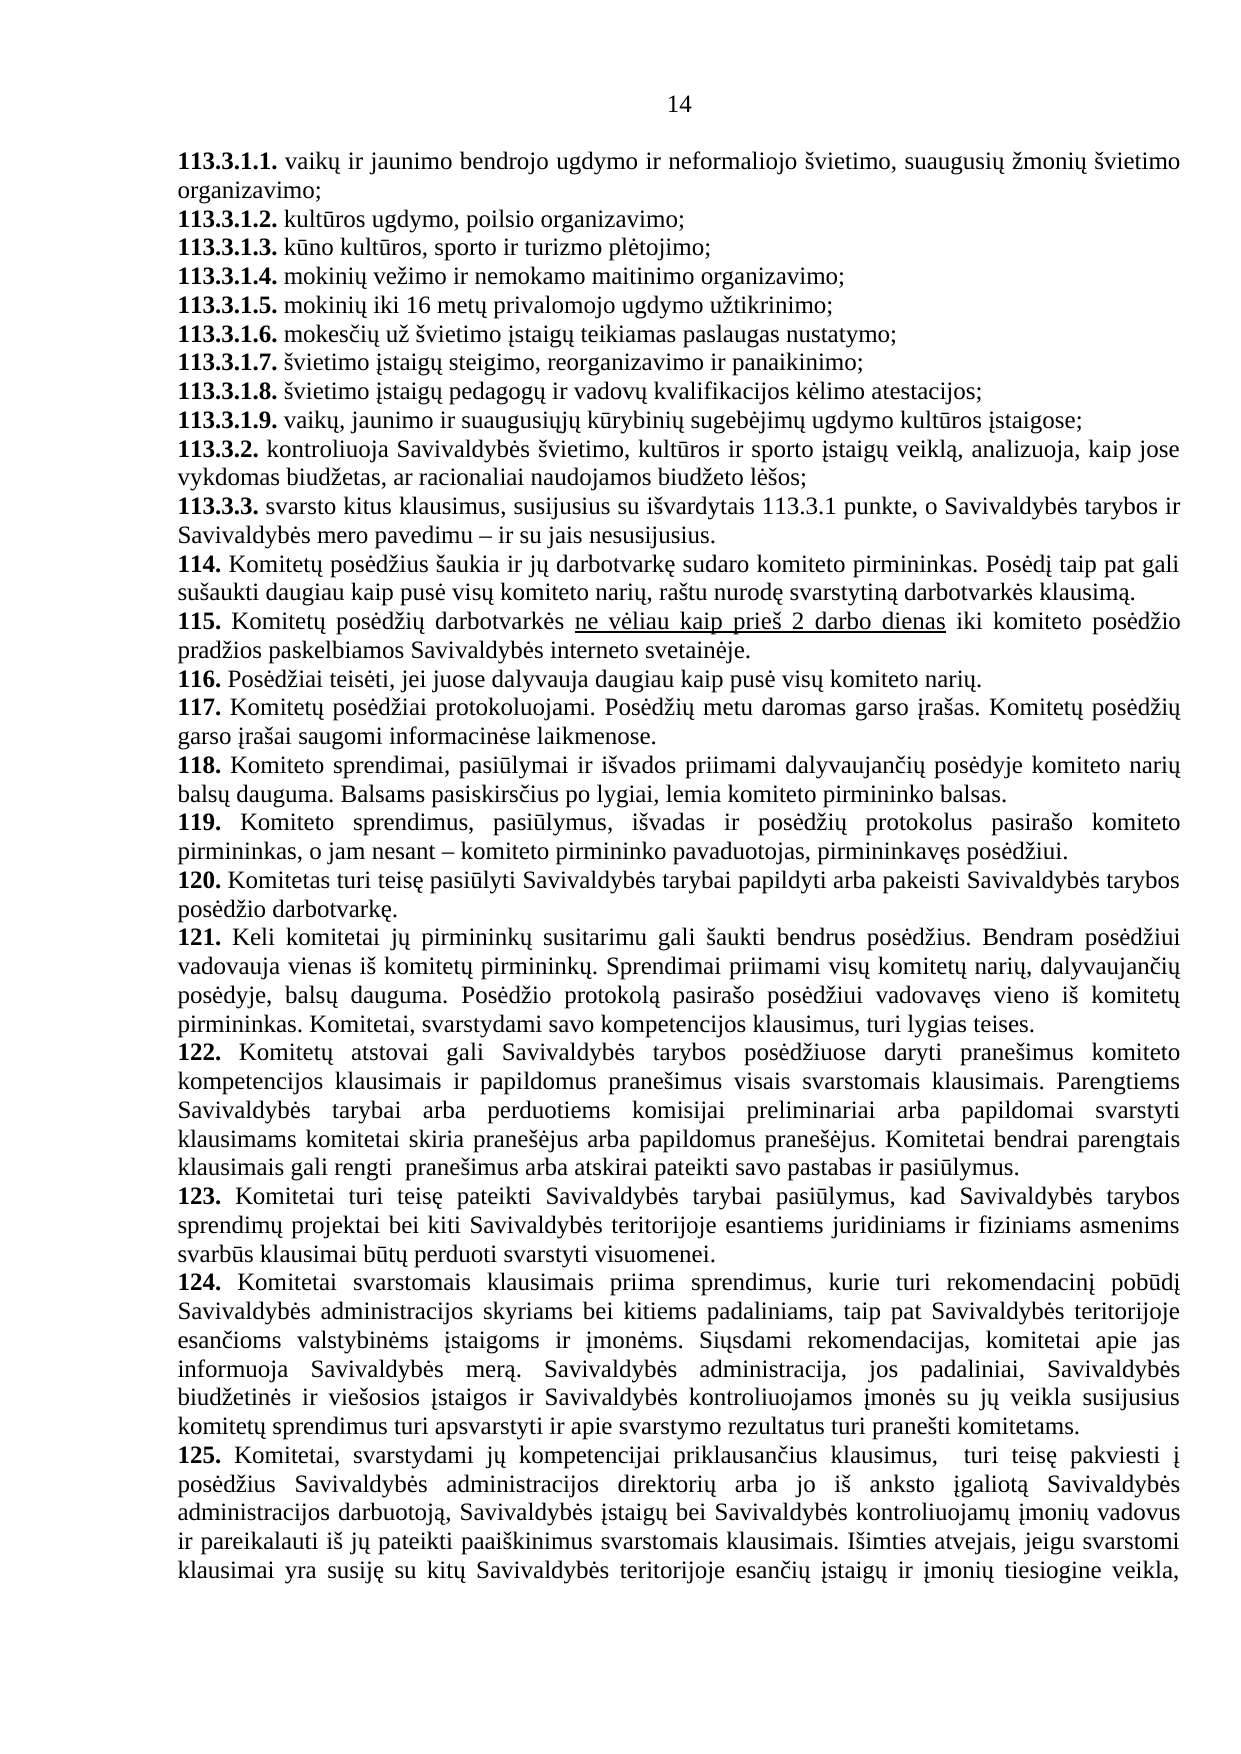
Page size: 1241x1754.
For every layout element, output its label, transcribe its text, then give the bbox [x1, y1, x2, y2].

text 117. Komitetų posėdžiai protokoluojami. Posėdžių metu daromas garso įrašas. Komitetų posėdžių garso įrašai saugomi informacinėse laikmenose. [177, 692, 1181, 750]
text 122. Komitetų atstovai gali Savivaldybės tarybos posėdžiuose daryti pranešimus komiteto kompetencijos klausimais ir papildomus pranešimus visais svarstomais klausimais. Parengtiems Savivaldybės tarybai arba perduotiems komisijai preliminariai arba papildomai svarstyti klausimams komitetai skiria pranešėjus arba papildomus pranešėjus. Komitetai bendrai parengtais klausimais gali rengti pranešimus arba atskirai pateikti savo pastabas ir pasiūlymus. [177, 1037, 1181, 1181]
text 113.3.1.2. kultūros ugdymo, poilsio organizavimo; [177, 204, 1181, 232]
text 118. Komiteto sprendimai, pasiūlymai ir išvados priimami dalyvaujančių posėdyje komiteto narių balsų dauguma. Balsams pasiskirsčius po lygiai, lemia komiteto pirmininko balsas. [177, 750, 1181, 807]
text 115. Komitetų posėdžių darbotvarkės ne vėliau kaip prieš 2 darbo dienas iki komiteto posėdžio pradžios paskelbiamos Savivaldybės interneto svetainėje. [177, 606, 1181, 664]
text 113.3.2. kontroliuoja Savivaldybės švietimo, kultūros ir sporto įstaigų veiklą, analizuoja, kaip jose vykdomas biudžetas, ar racionaliai naudojamos biudžeto lėšos; [177, 434, 1181, 491]
text 121. Keli komitetai jų pirmininkų susitarimu gali šaukti bendrus posėdžius. Bendram posėdžiui vadovauja vienas iš komitetų pirmininkų. Sprendimai priimami visų komitetų narių, dalyvaujančių posėdyje, balsų dauguma. Posėdžio protokolą pasirašo posėdžiui vadovavęs vieno iš komitetų pirmininkas. Komitetai, svarstydami savo kompetencijos klausimus, turi lygias teises. [177, 922, 1181, 1037]
text 123. Komitetai turi teisę pateikti Savivaldybės tarybai pasiūlymus, kad Savivaldybės tarybos sprendimų projektai bei kiti Savivaldybės teritorijoje esantiems juridiniams ir fiziniams asmenims svarbūs klausimai būtų perduoti svarstyti visuomenei. [177, 1181, 1181, 1267]
text 114. Komitetų posėdžius šaukia ir jų darbotvarkę sudaro komiteto pirmininkas. Posėdį taip pat gali sušaukti daugiau kaip pusė visų komiteto narių, raštu nurodę svarstytiną darbotvarkės klausimą. [177, 549, 1181, 606]
text 113.3.1.4. mokinių vežimo ir nemokamo maitinimo organizavimo; [177, 261, 1181, 290]
text 120. Komitetas turi teisę pasiūlyti Savivaldybės tarybai papildyti arba pakeisti Savivaldybės tarybos posėdžio darbotvarkę. [177, 865, 1181, 922]
text 124. Komitetai svarstomais klausimais priima sprendimus, kurie turi rekomendacinį pobūdį Savivaldybės administracijos skyriams bei kitiems padaliniams, taip pat Savivaldybės teritorijoje esančioms valstybinėms įstaigoms ir įmonėms. Siųsdami rekomendacijas, komitetai apie jas informuoja Savivaldybės merą. Savivaldybės administracija, jos padaliniai, Savivaldybės biudžetinės ir viešosios įstaigos ir Savivaldybės kontroliuojamos įmonės su jų veikla susijusius komitetų sprendimus turi apsvarstyti ir apie svarstymo rezultatus turi pranešti komitetams. [177, 1267, 1181, 1440]
text 113.3.1.5. mokinių iki 16 metų privalomojo ugdymo užtikrinimo; [177, 290, 1181, 319]
text 113.3.1.3. kūno kultūros, sporto ir turizmo plėtojimo; [177, 232, 1181, 261]
text 113.3.1.8. švietimo įstaigų pedagogų ir vadovų kvalifikacijos kėlimo atestacijos; [177, 376, 1181, 405]
text 113.3.3. svarsto kitus klausimus, susijusius su išvardytais 113.3.1 punkte, o Savivaldybės tarybos ir Savivaldybės mero pavedimu – ir su jais nesusijusius. [177, 491, 1181, 549]
text 113.3.1.6. mokesčių už švietimo įstaigų teikiamas paslaugas nustatymo; [177, 319, 1181, 347]
text 125. Komitetai, svarstydami jų kompetencijai priklausančius klausimus, turi teisę pakviesti į posėdžius Savivaldybės administracijos direktorių arba jo iš anksto įgaliotą Savivaldybės administracijos darbuotoją, Savivaldybės įstaigų bei Savivaldybės kontroliuojamų įmonių vadovus ir pareikalauti iš jų pateikti paaiškinimus svarstomais klausimais. Išimties atvejais, jeigu svarstomi klausimai yra susiję su kitų Savivaldybės teritorijoje esančių įstaigų ir įmonių tiesiogine veikla, [177, 1440, 1181, 1584]
text 119. Komiteto sprendimus, pasiūlymus, išvadas ir posėdžių protokolus pasirašo komiteto pirmininkas, o jam nesant – komiteto pirmininko pavaduotojas, pirmininkavęs posėdžiui. [177, 807, 1181, 865]
text 113.3.1.7. švietimo įstaigų steigimo, reorganizavimo ir panaikinimo; [177, 347, 1181, 376]
text 116. Posėdžiai teisėti, jei juose dalyvauja daugiau kaip pusė visų komiteto narių. [177, 664, 1181, 692]
text 113.3.1.1. vaikų ir jaunimo bendrojo ugdymo ir neformaliojo švietimo, suaugusių žmonių švietimo organizavimo; [177, 146, 1181, 204]
text 113.3.1.9. vaikų, jaunimo ir suaugusiųjų kūrybinių sugebėjimų ugdymo kultūros įstaigose; [177, 405, 1181, 434]
